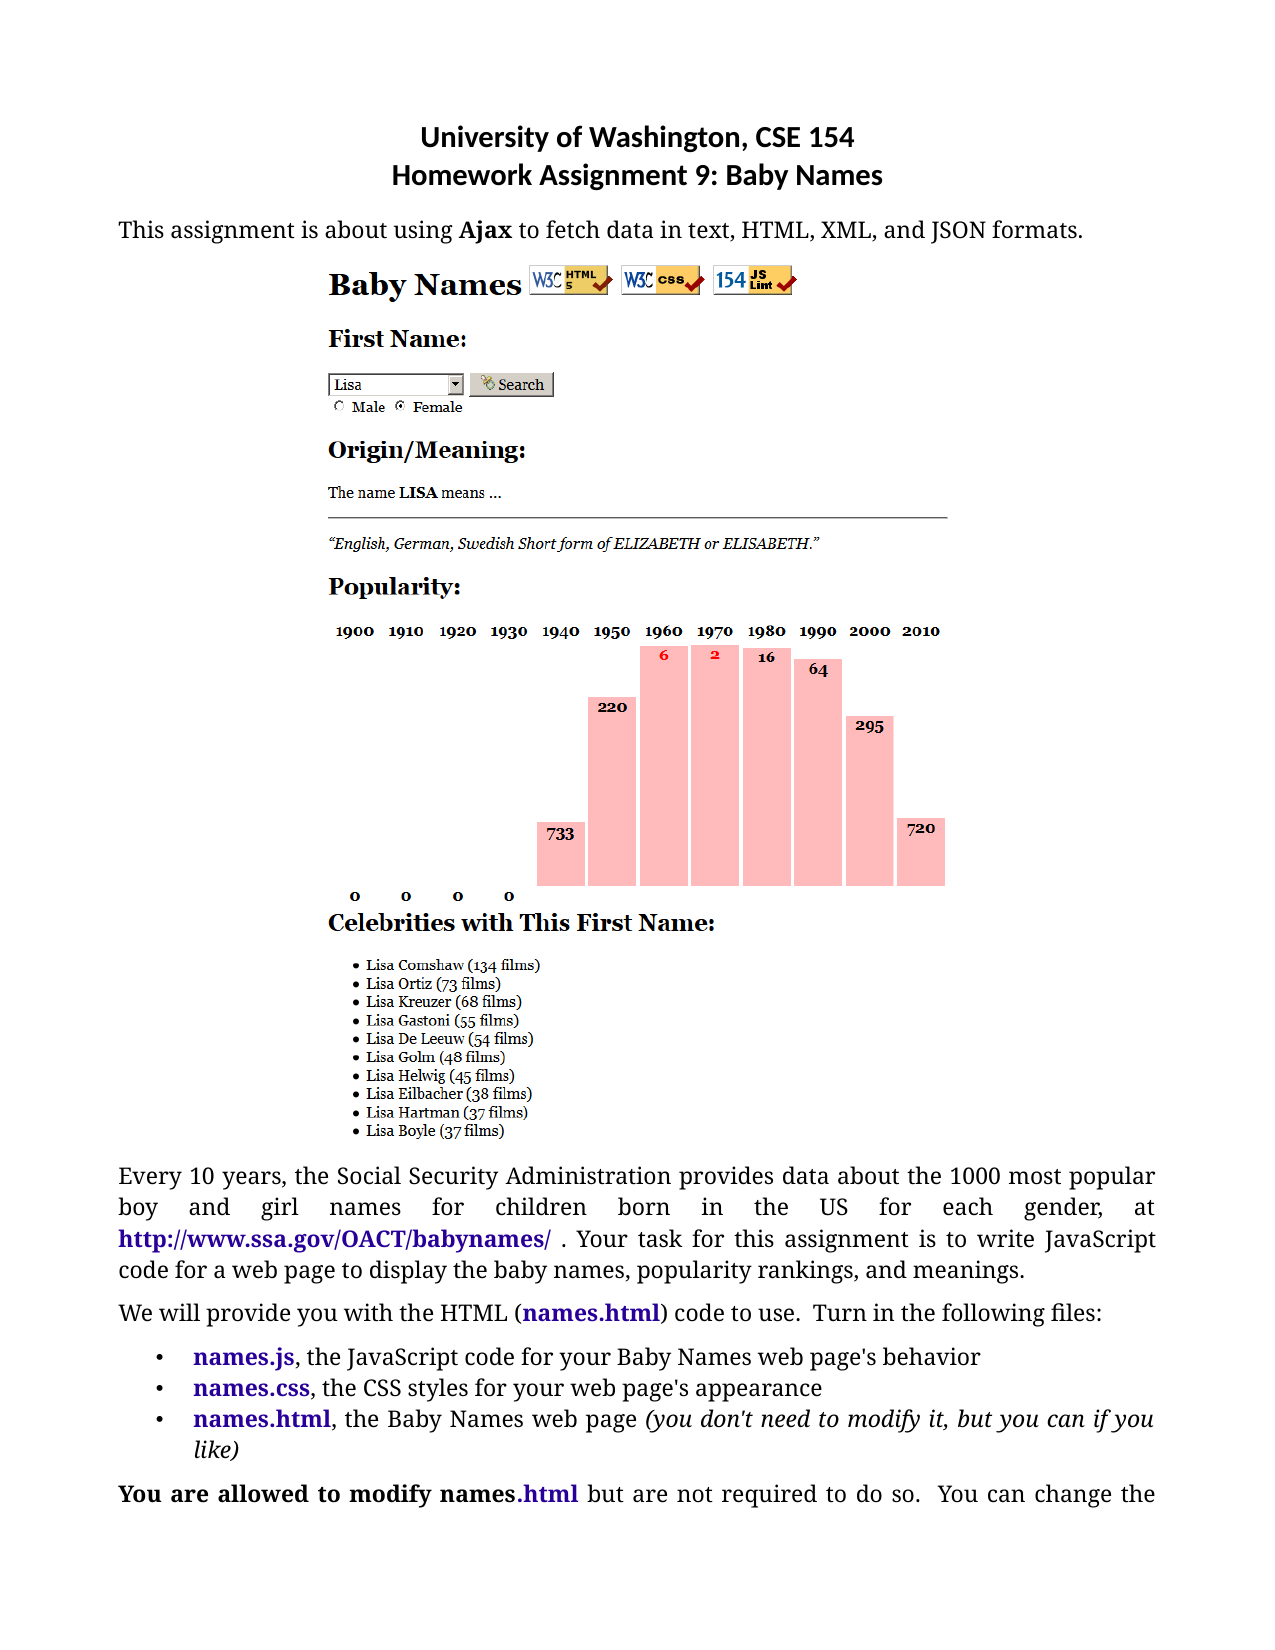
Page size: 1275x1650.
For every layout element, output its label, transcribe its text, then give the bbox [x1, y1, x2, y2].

picture [320, 257, 955, 1148]
list names.js, the JavaScript code for your Baby Names web page's behavior [156, 1340, 1157, 1372]
subtitle University of Washington, CSE 154 Homework Assignment 9: Baby Names [118, 118, 1157, 193]
text Every 10 years, the Social Security Administration provides data about the 1000 most popular boy and girl names for children born in the US for each gender, at http://www.ssa.gov/OACT/babynames/ . Your task for this assignment is to write JavaScript code for a web page to display the baby names, popularity rankings, and meanings. [118, 1160, 1157, 1285]
text We will provide you with the HTML (names.html) code to use. Turn in the following files: [118, 1297, 1157, 1328]
list names.html, the Baby Names web page (you don't need to modify it, but you can if you like) [156, 1403, 1157, 1465]
text You are allowed to modify names.html but are not required to do so. You can change the [118, 1477, 1157, 1509]
list names.css, the CSS styles for your web page's appearance [156, 1372, 1157, 1403]
text This assignment is about using Ajax to fetch data in text, HTML, XML, and JSON formats. [118, 214, 1157, 245]
